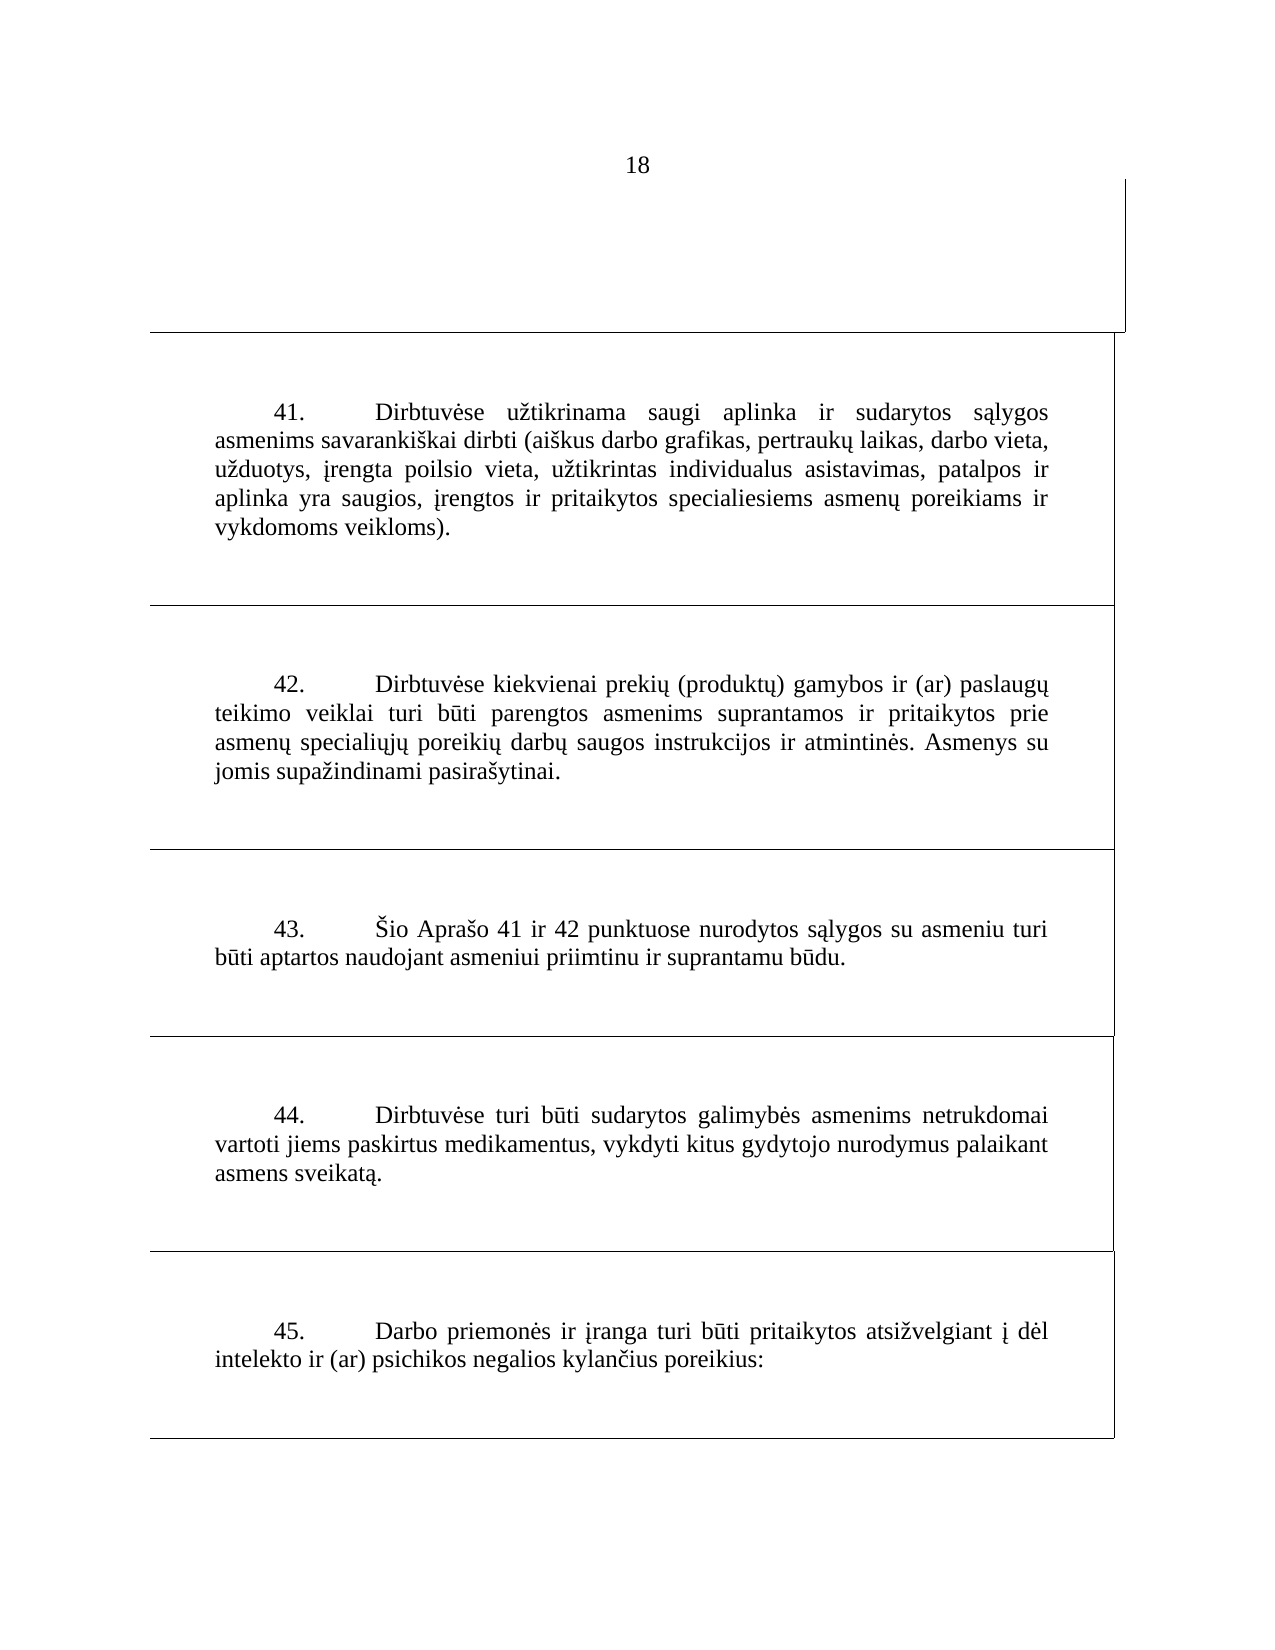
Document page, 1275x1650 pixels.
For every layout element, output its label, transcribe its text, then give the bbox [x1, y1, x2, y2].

text 44. Dirbtuvėse turi būti sudarytos galimybės asmenims netrukdomai vartoti jiems paskirtus medikamentus, vykdyti kitus gydytojo nurodymus palaikant asmens sveikatą. [150, 1036, 1113, 1251]
text 45. Darbo priemonės ir įranga turi būti pritaikytos atsižvelgiant į dėl intelekto ir (ar) psichikos negalios kylančius poreikius: [150, 1251, 1114, 1438]
text 43. Šio Aprašo 41 ir 42 punktuose nurodytos sąlygos su asmeniu turi būti aptartos naudojant asmeniui priimtinu ir suprantamu būdu. [150, 849, 1114, 1036]
text 41. Dirbtuvėse užtikrinama saugi aplinka ir sudarytos sąlygos asmenims savarankiškai dirbti (aiškus darbo grafikas, pertraukų laikas, darbo vieta, užduotys, įrengta poilsio vieta, užtikrintas individualus asistavimas, patalpos ir aplinka yra saugios, įrengtos ir pritaikytos specialiesiems asmenų poreikiams ir vykdomoms veikloms). [150, 332, 1114, 605]
text 42. Dirbtuvėse kiekvienai prekių (produktų) gamybos ir (ar) paslaugų teikimo veiklai turi būti parengtos asmenims suprantamos ir pritaikytos prie asmenų specialiųjų poreikių darbų saugos instrukcijos ir atmintinės. Asmenys su jomis supažindinami pasirašytinai. [150, 605, 1114, 849]
